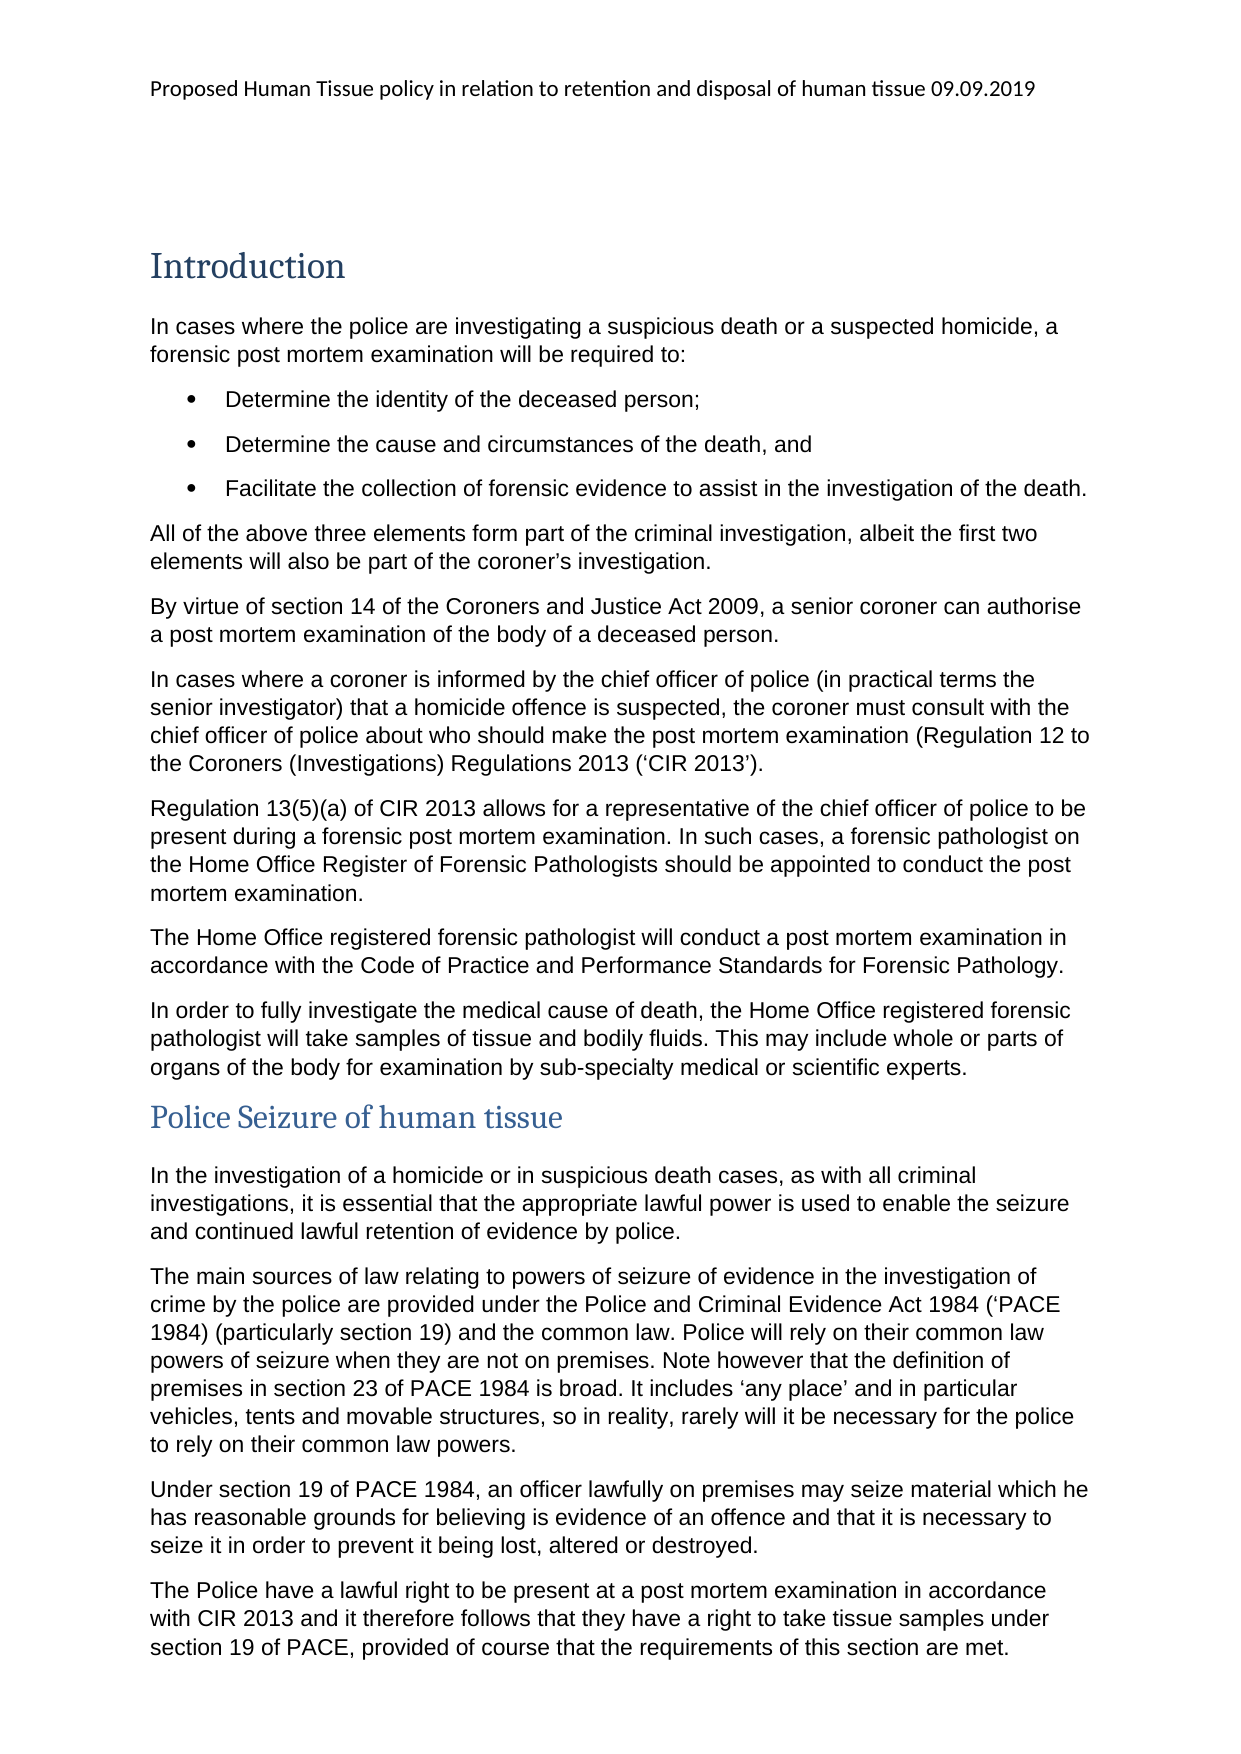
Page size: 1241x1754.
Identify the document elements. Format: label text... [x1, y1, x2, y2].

text Regulation 13(5)(a) of CIR 2013 allows for a representative of the chief officer of police to be present during a forensic post mortem examination. In such cases, a forensic pathologist on the Home Office Register of Forensic Pathologists should be appointed to conduct the post mortem examination. [150, 795, 1090, 906]
text The Home Office registered forensic pathologist will conduct a post mortem examination in accordance with the Code of Practice and Performance Standards for Forensic Pathology. [150, 924, 1090, 979]
text In cases where a coroner is informed by the chief officer of police (in practical terms the senior investigator) that a homicide offence is suspected, the coroner must consult with the chief officer of police about who should make the post mortem examination (Regulation 12 to the Coroners (Investigations) Regulations 2013 (‘CIR 2013’). [150, 666, 1090, 777]
subtitle Introduction [150, 245, 1090, 288]
text In cases where the police are investigating a suspicious death or a suspected homicide, a forensic post mortem examination will be required to: [150, 313, 1090, 367]
list Determine the cause and circumstances of the death, and [187, 431, 1090, 457]
text In the investigation of a homicide or in suspicious death cases, as with all criminal investigations, it is essential that the appropriate lawful power is used to enable the seizure and continued lawful retention of evidence by police. [150, 1162, 1090, 1244]
text The main sources of law relating to powers of seizure of evidence in the investigation of crime by the police are provided under the Police and Criminal Evidence Act 1984 (‘PACE 1984) (particularly section 19) and the common law. Police will rely on their common law powers of seizure when they are not on premises. Note however that the definition of premises in section 23 of PACE 1984 is broad. It includes ‘any place’ and in particular vehicles, tents and movable structures, so in reality, rarely will it be necessary for the police to rely on their common law powers. [150, 1263, 1090, 1458]
text In order to fully investigate the medical cause of death, the Home Office registered forensic pathologist will take samples of tissue and bodily fluids. This may include whole or parts of organs of the body for examination by sub-specialty medical or scientific experts. [150, 997, 1090, 1080]
text Under section 19 of PACE 1984, an officer lawfully on premises may seize material which he has reasonable grounds for believing is evidence of an offence and that it is necessary to seize it in order to prevent it being lost, altered or destroyed. [150, 1476, 1090, 1559]
subtitle Police Seizure of human tissue [150, 1098, 1090, 1137]
list Determine the identity of the deceased person; [187, 386, 1090, 412]
list Facilitate the collection of forensic evidence to assist in the investigation of the death. [187, 475, 1090, 502]
text All of the above three elements form part of the criminal investigation, albeit the first two elements will also be part of the coroner’s investigation. [150, 520, 1090, 574]
text By virtue of section 14 of the Coroners and Justice Act 2009, a senior coroner can authorise a post mortem examination of the body of a deceased person. [150, 593, 1090, 647]
text The Police have a lawful right to be present at a post mortem examination in accordance with CIR 2013 and it therefore follows that they have a right to take tissue samples under section 19 of PACE, provided of course that the requirements of this section are met. [150, 1577, 1090, 1660]
